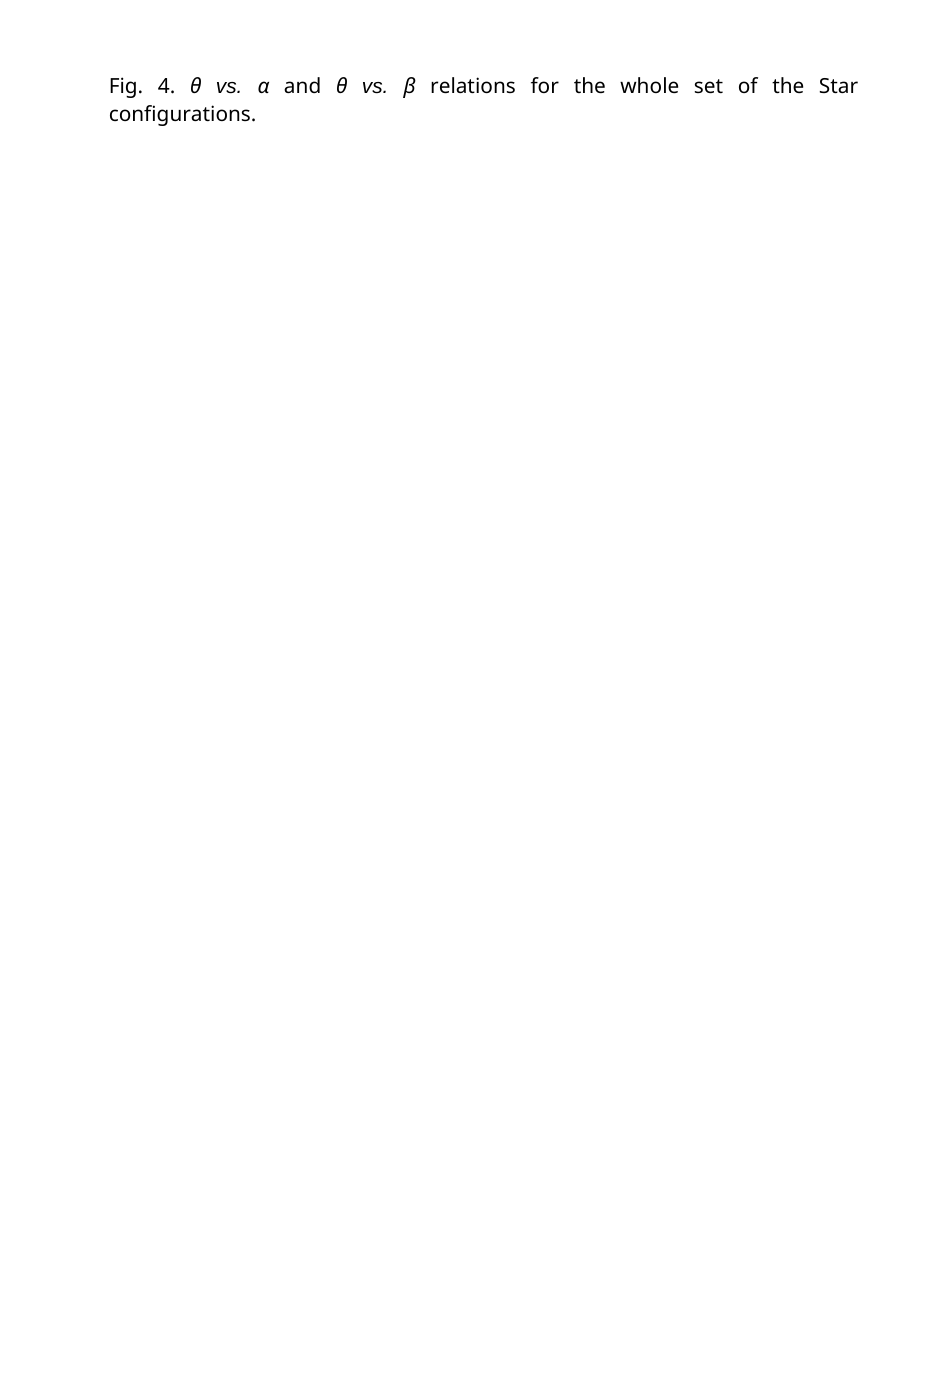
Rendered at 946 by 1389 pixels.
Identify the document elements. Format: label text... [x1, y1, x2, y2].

text Fig. 4. θ vs. α and θ vs. β relations for the whole set of the Star configurations. [108, 71, 858, 128]
